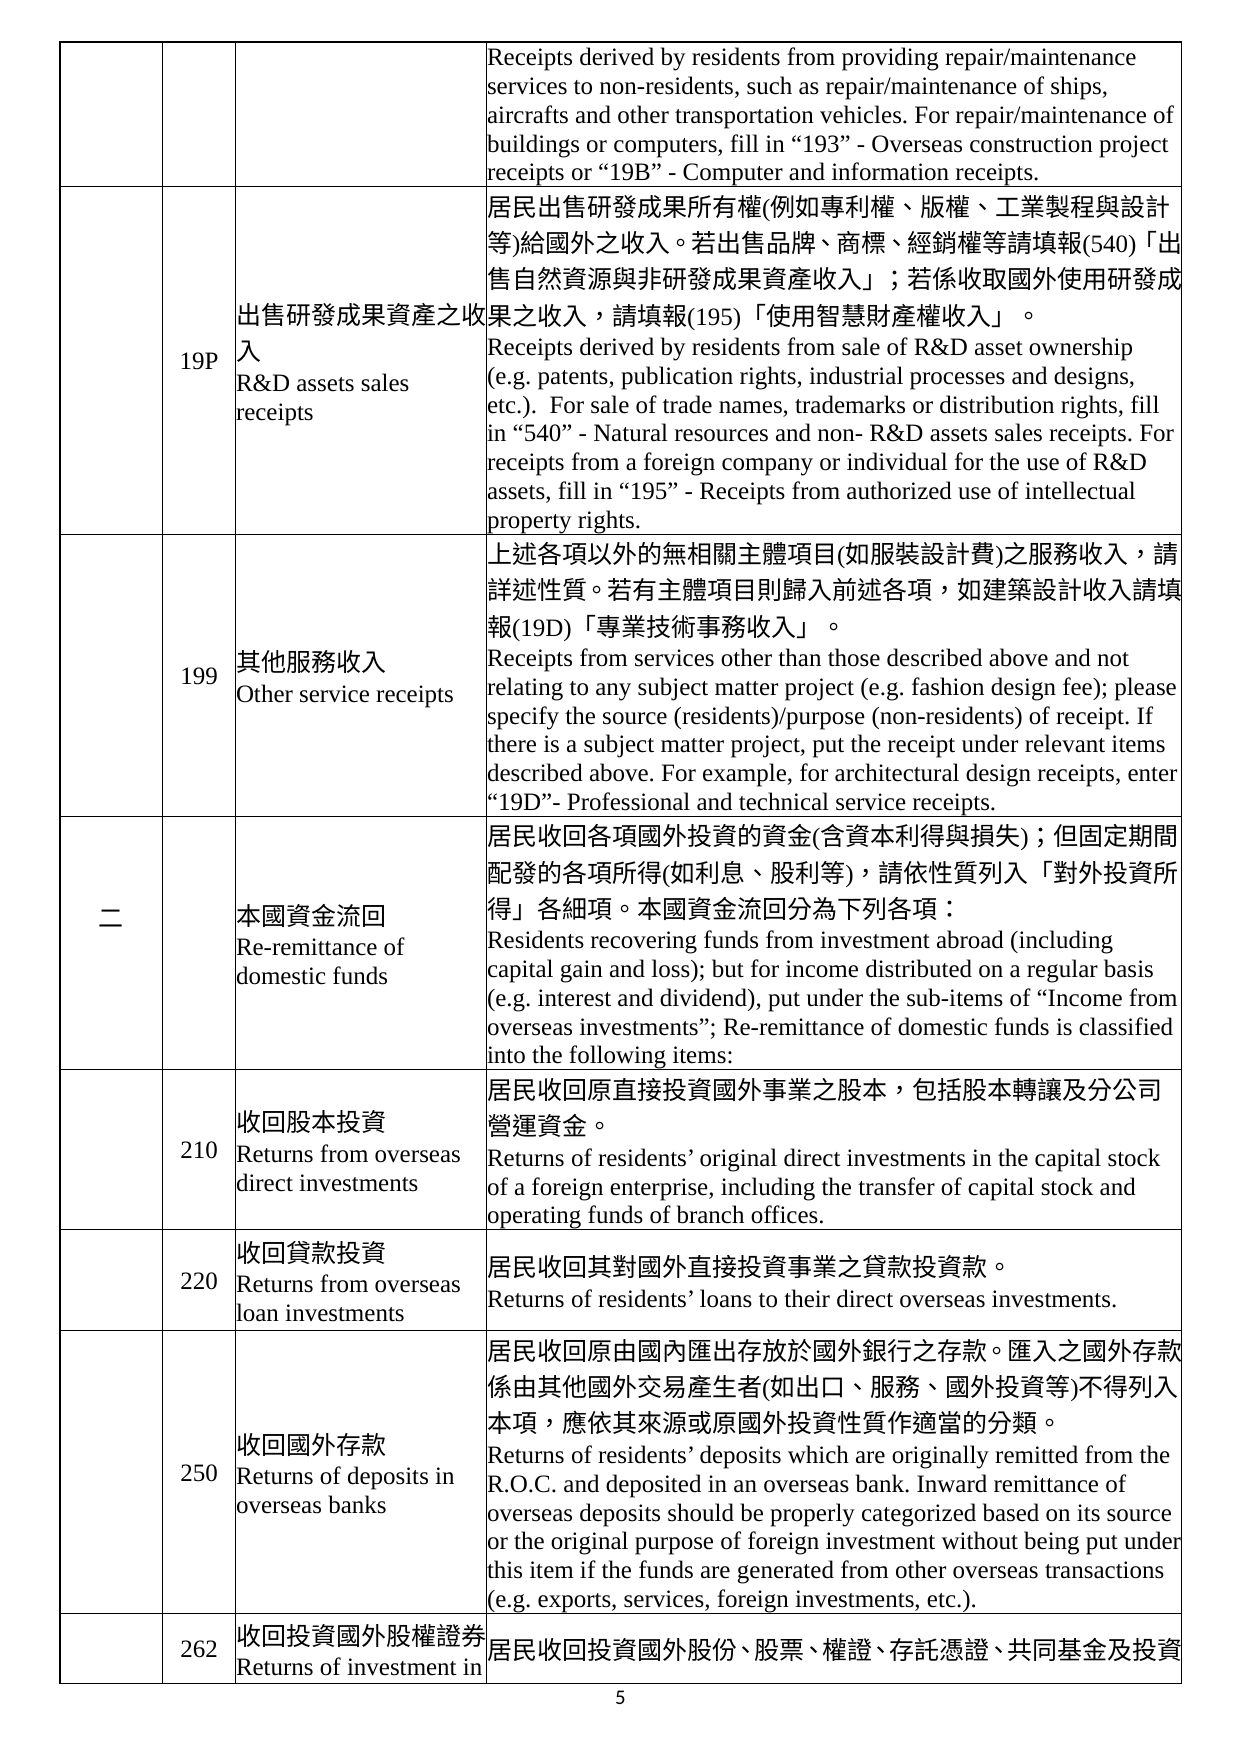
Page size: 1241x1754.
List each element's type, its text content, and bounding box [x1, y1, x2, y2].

table_cell 居民收回各項國外投資的資金(含資本利得與損失)；但固定期間配發的各項所得(如利息、股利等)，請依性質列入「對外投資所得」各細項。本國資金流回分為下列各項： Residents recovering funds from investment abroad (including capital gain and loss); but for income distributed on a regular basis (e.g. interest and dividend), put under the sub-items of “Income from overseas investments”; Re-remittance of domestic funds is classified into the following items: [487, 817, 1181, 1069]
table_cell 居民收回投資國外股份、股票、權證、存託憑證、共同基金及投資 [487, 1614, 1181, 1683]
table_cell 收回國外存款 Returns of deposits in overseas banks [236, 1331, 486, 1613]
table_cell 199 [163, 535, 235, 816]
table_cell [61, 535, 162, 816]
table_cell 上述各項以外的無相關主體項目(如服裝設計費)之服務收入，請詳述性質。若有主體項目則歸入前述各項，如建築設計收入請填報(19D)「專業技術事務收入」。 Receipts from services other than those described above and not relating to any subject matter project (e.g. fashion design fee); please specify the source (residents)/purpose (non-residents) of receipt. If there is a subject matter project, put the receipt under relevant items described above. For example, for architectural design receipts, enter “19D”- Professional and technical service receipts. [487, 535, 1181, 816]
table_cell [61, 1331, 162, 1613]
table_cell 居民收回原直接投資國外事業之股本，包括股本轉讓及分公司營運資金。 Returns of residents’ original direct investments in the capital stock of a foreign enterprise, including the transfer of capital stock and operating funds of branch offices. [487, 1070, 1181, 1229]
table_cell [163, 43, 235, 186]
table_cell 出售研發成果資產之收入 R&D assets sales receipts [236, 187, 486, 533]
table_cell 居民出售研發成果所有權(例如專利權、版權、工業製程與設計等)給國外之收入。若出售品牌、商標、經銷權等請填報(540)「出售自然資源與非研發成果資產收入」；若係收取國外使用研發成果之收入，請填報(195)「使用智慧財產權收入」。 Receipts derived by residents from sale of R&D asset ownership (e.g. patents, publication rights, industrial processes and designs, etc.). For sale of trade names, trademarks or distribution rights, fill in “540” - Natural resources and non- R&D assets sales receipts. For receipts from a foreign company or individual for the use of R&D assets, fill in “195” - Receipts from authorized use of intellectual property rights. [487, 187, 1181, 533]
table_cell 二 [61, 817, 162, 1069]
table_cell 居民收回其對國外直接投資事業之貸款投資款。 Returns of residents’ loans to their direct overseas investments. [487, 1230, 1181, 1330]
table_cell 250 [163, 1331, 235, 1613]
table_cell 收回投資國外股權證券 Returns of investment in [236, 1614, 486, 1683]
table_cell [61, 187, 162, 533]
table_cell 19P [163, 187, 235, 533]
table_cell 收回股本投資 Returns from overseas direct investments [236, 1070, 486, 1229]
table_cell [61, 43, 162, 186]
table_cell [61, 1230, 162, 1330]
table_cell [61, 1070, 162, 1229]
table_cell 220 [163, 1230, 235, 1330]
table_cell 其他服務收入 Other service receipts [236, 535, 486, 816]
table_cell 本國資金流回 Re-remittance of domestic funds [236, 817, 486, 1069]
table_cell 居民提供非居民的維修服務之收入，如船舶、航空器及其他運輸工具之維修，但建築或電腦的維修請分別填報(193)「營建收入」及(19B)「電腦與資訊收入」。 Receipts derived by residents from providing repair/maintenance services to non-residents, such as repair/maintenance of ships, aircrafts and other transportation vehicles. For repair/maintenance of buildings or computers, fill in “193” - Overseas construction project receipts or “19B” - Computer and information receipts. [487, 43, 1181, 186]
table_cell 居民收回原由國內匯出存放於國外銀行之存款。匯入之國外存款係由其他國外交易產生者(如出口、服務、國外投資等)不得列入本項，應依其來源或原國外投資性質作適當的分類。 Returns of residents’ deposits which are originally remitted from the R.O.C. and deposited in an overseas bank. Inward remittance of overseas deposits should be properly categorized based on its source or the original purpose of foreign investment without being put under this item if the funds are generated from other overseas transactions (e.g. exports, services, foreign investments, etc.). [487, 1331, 1181, 1613]
table_cell 收回貸款投資 Returns from overseas loan investments [236, 1230, 486, 1330]
table_cell 262 [163, 1614, 235, 1683]
table_cell [163, 817, 235, 1069]
table_cell 210 [163, 1070, 235, 1229]
table_cell [236, 43, 486, 186]
table_cell [61, 1614, 162, 1683]
